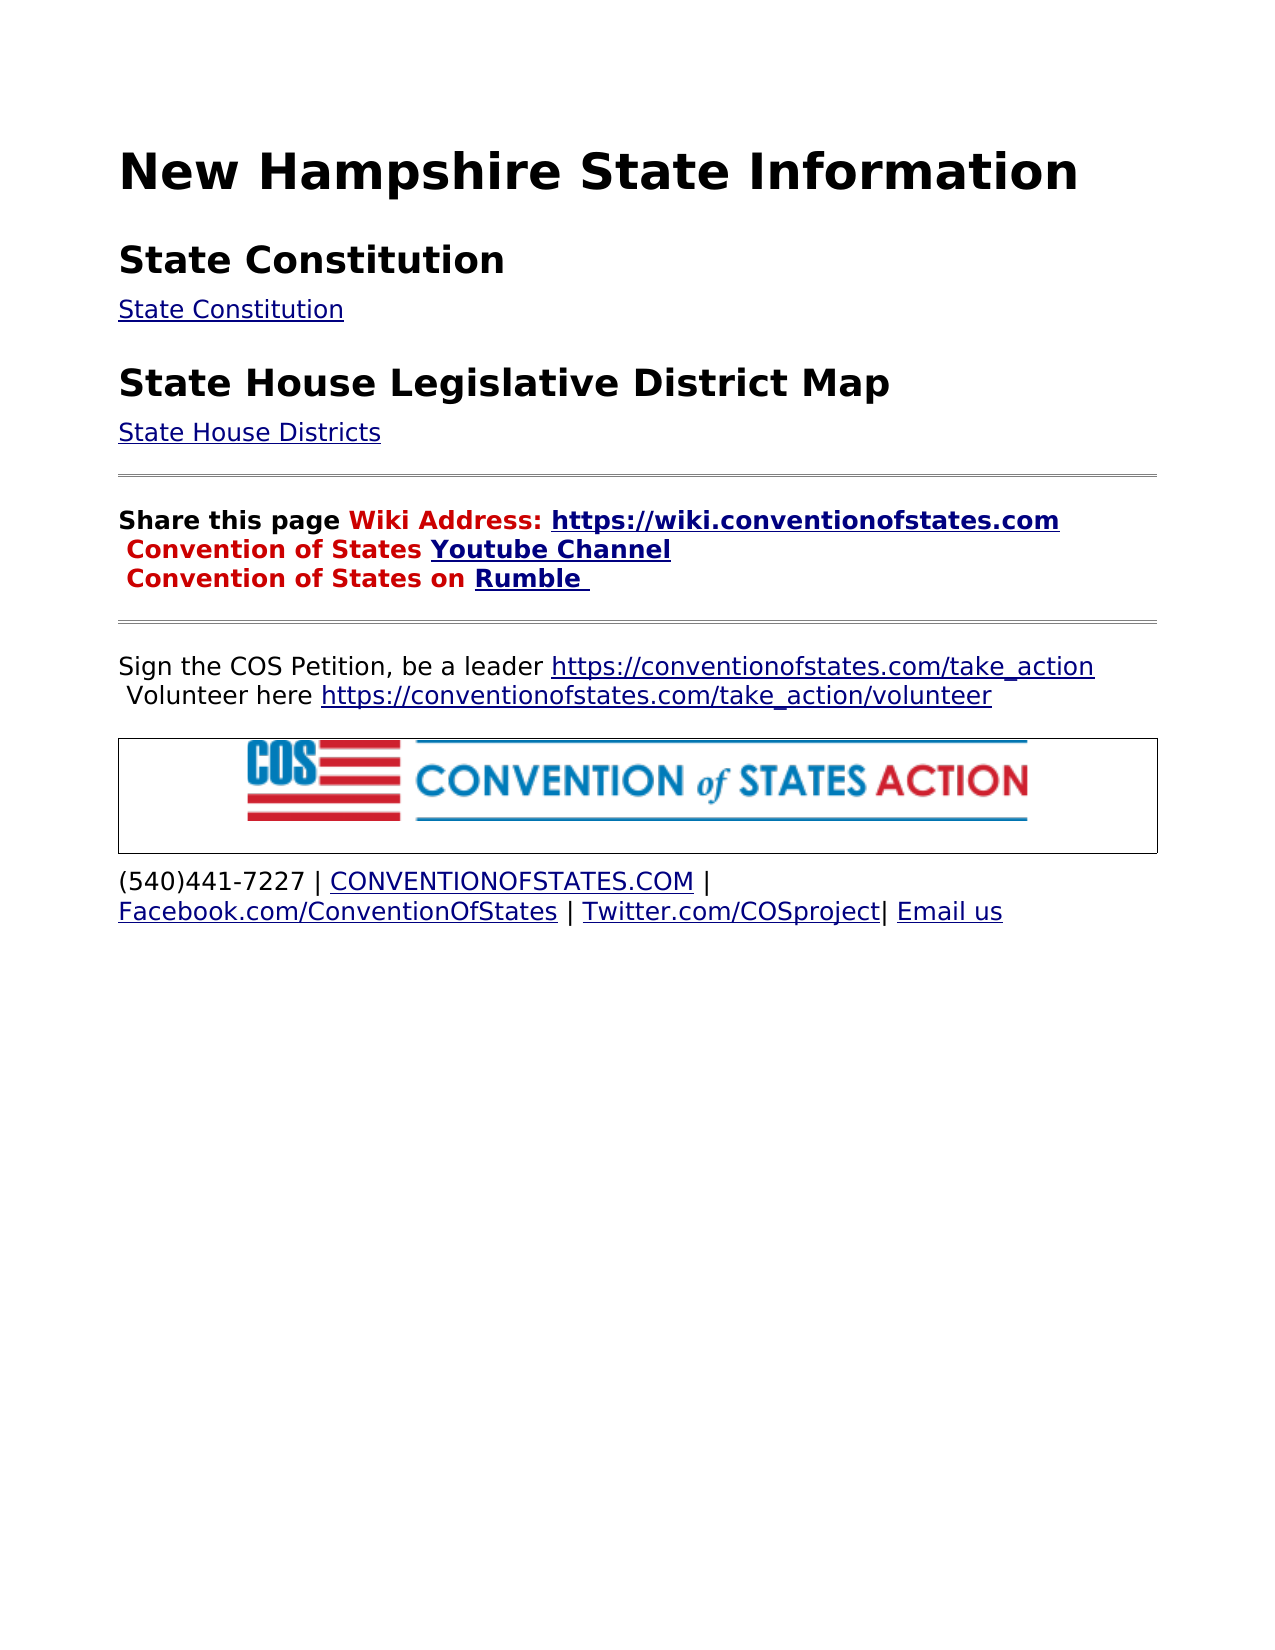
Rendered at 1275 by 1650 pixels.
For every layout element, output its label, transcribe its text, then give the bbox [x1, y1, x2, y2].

subtitle New Hampshire State Information [118, 143, 1157, 201]
table_header [119, 739, 1157, 853]
subtitle State Constitution [118, 239, 1157, 282]
subtitle State House Legislative District Map [118, 362, 1157, 405]
text Share this page Wiki Address: https://wiki.conventionofstates.com Convention of States Youtube Channel Convention of States on Rumble [118, 506, 1157, 593]
text State House Districts [118, 418, 1157, 447]
text (540)441-7227 | CONVENTIONOFSTATES.COM | Facebook.com/ConventionOfStates | Twitter.com/COSproject| Email us [118, 867, 1157, 926]
text State Constitution [118, 295, 1157, 324]
picture [247, 740, 1028, 821]
text Sign the COS Petition, be a leader https://conventionofstates.com/take_action Volunteer here https://conventionofstates.com/take_action/volunteer [118, 652, 1157, 711]
